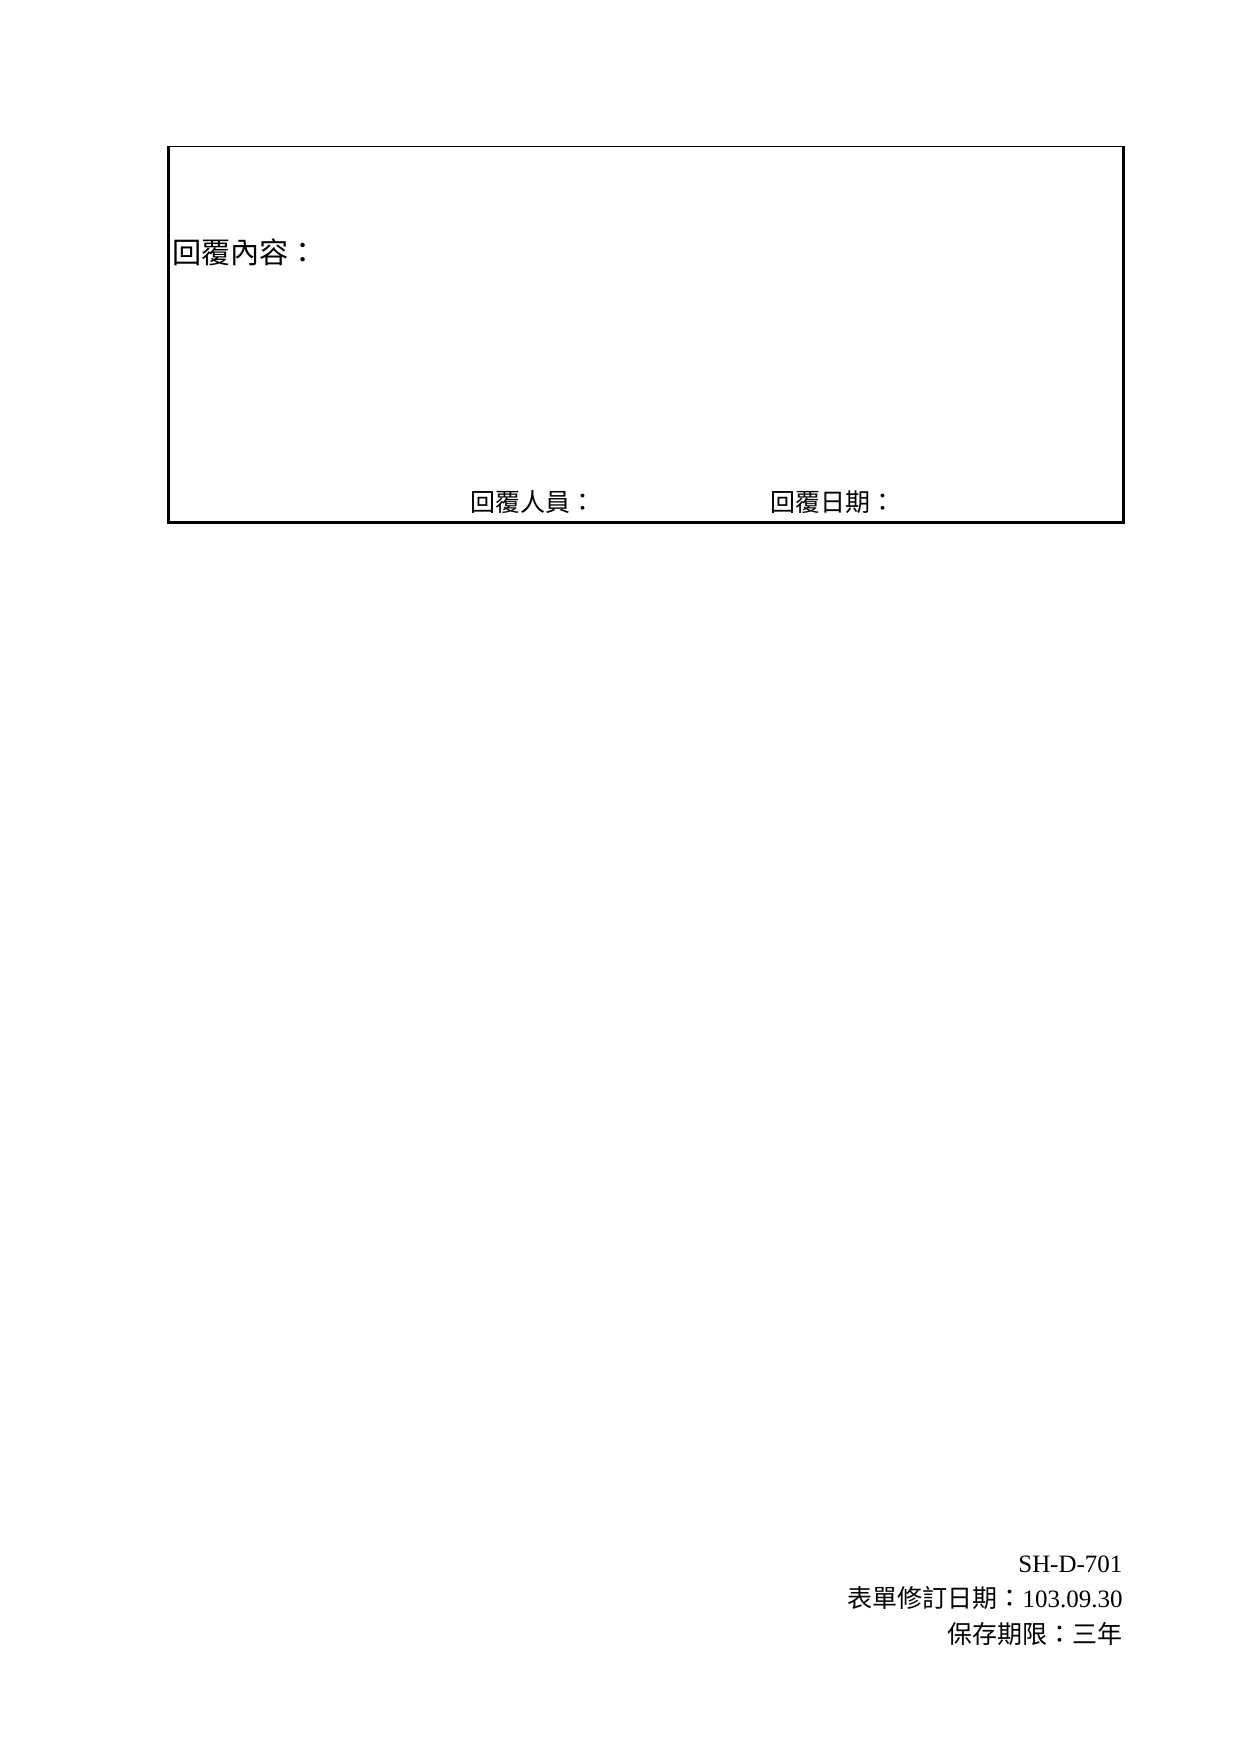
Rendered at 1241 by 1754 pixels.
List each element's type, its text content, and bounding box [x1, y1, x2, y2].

table_cell 回覆內容： 回覆人員： 回覆日期： [170, 147, 1122, 521]
table_cell [118, 146, 167, 521]
